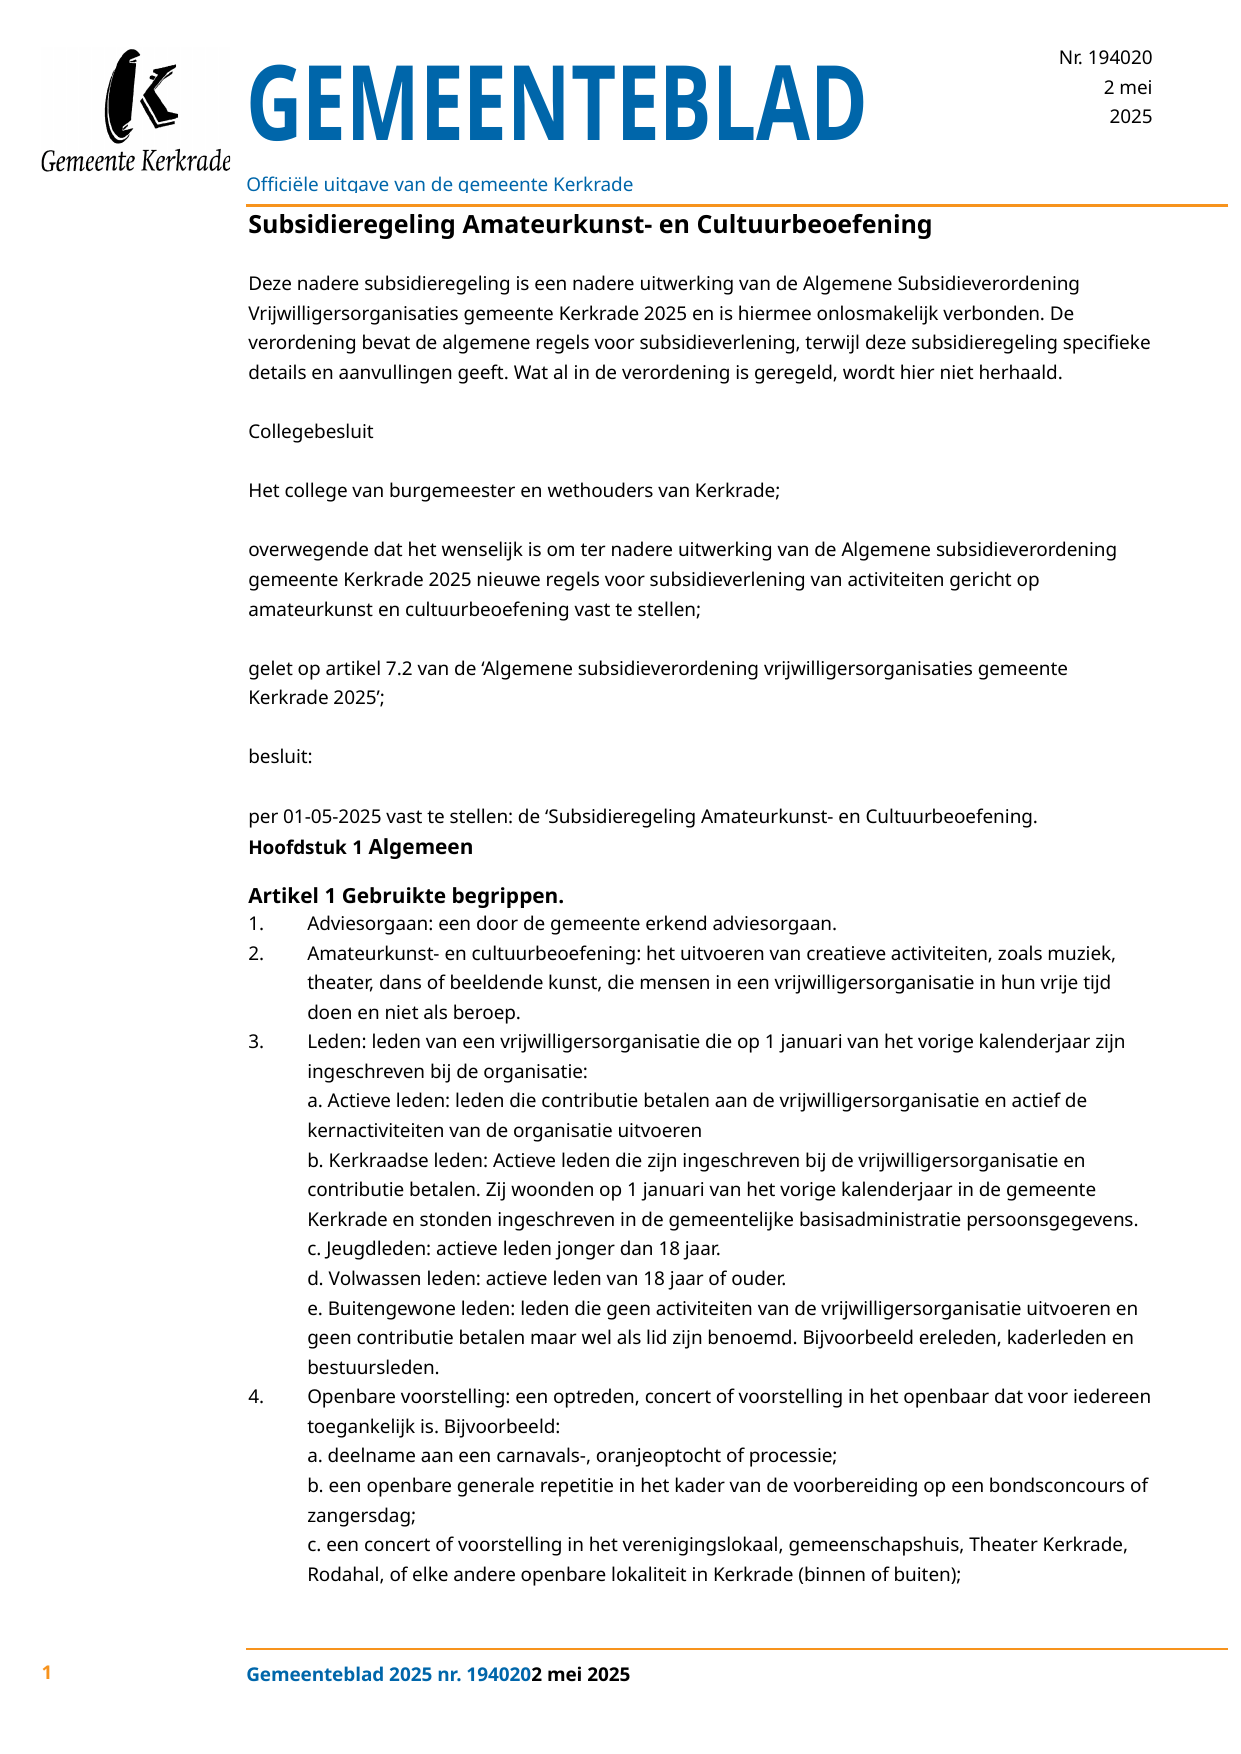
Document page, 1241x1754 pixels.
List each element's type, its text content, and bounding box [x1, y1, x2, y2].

text Collegebesluit [248, 418, 1152, 444]
text overwegende dat het wenselijk is om ter nadere uitwerking van de Algemene subsidieverordening gemeente Kerkrade 2025 nieuwe regels voor subsidieverlening van activiteiten gericht op amateurkunst en cultuurbeoefening vast te stellen; [248, 537, 1152, 621]
list Leden: leden van een vrijwilligersorganisatie die op 1 januari van het vorige kalenderjaar zijn ingeschreven bij de organisatie: [248, 1028, 1152, 1084]
text besluit: [248, 744, 1152, 769]
list c. Jeugdleden: actieve leden jonger dan 18 jaar. [248, 1236, 1152, 1261]
text gelet op artikel 7.2 van de ‘Algemene subsidieverordening vrijwilligersorganisaties gemeente Kerkrade 2025’; [248, 655, 1152, 710]
text Subsidieregeling Amateurkunst- en Cultuurbeoefening [248, 207, 1152, 241]
list a. Actieve leden: leden die contributie betalen aan de vrijwilligersorganisatie en actief de kernactiviteiten van de organisatie uitvoeren [248, 1088, 1152, 1143]
list a. deelname aan een carnavals-, oranjeoptocht of processie; [248, 1443, 1152, 1468]
text Het college van burgemeester en wethouders van Kerkrade; [248, 477, 1152, 503]
list Adviesorgaan: een door de gemeente erkend adviesorgaan. [248, 910, 1152, 936]
list Openbare voorstelling: een optreden, concert of voorstelling in het openbaar dat voor iedereen toegankelijk is. Bijvoorbeeld: [248, 1383, 1152, 1439]
list e. Buitengewone leden: leden die geen activiteiten van de vrijwilligersorganisatie uitvoeren en geen contributie betalen maar wel als lid zijn benoemd. Bijvoorbeeld ereleden, kaderleden en bestuursleden. [248, 1295, 1152, 1379]
text Hoofdstuk 1 Algemeen [248, 832, 1152, 861]
list Amateurkunst- en cultuurbeoefening: het uitvoeren van creatieve activiteiten, zoals muziek, theater, dans of beeldende kunst, die mensen in een vrijwilligersorganisatie in hun vrije tijd doen en niet als beroep. [248, 940, 1152, 1024]
list d. Volwassen leden: actieve leden van 18 jaar of ouder. [248, 1265, 1152, 1291]
text Deze nadere subsidieregeling is een nadere uitwerking van de Algemene Subsidieverordening Vrijwilligersorganisaties gemeente Kerkrade 2025 en is hiermee onlosmakelijk verbonden. De verordening bevat de algemene regels voor subsidieverlening, terwijl deze subsidieregeling specifieke details en aanvullingen geeft. Wat al in de verordening is geregeld, wordt hier niet herhaald. [248, 270, 1152, 385]
list b. een openbare generale repetitie in het kader van de voorbereiding op een bondsconcours of zangersdag; [248, 1472, 1152, 1527]
text per 01-05-2025 vast te stellen: de ‘Subsidieregeling Amateurkunst- en Cultuurbeoefening. [248, 803, 1152, 828]
picture [41, 47, 231, 172]
list c. een concert of voorstelling in het verenigingslokaal, gemeenschapshuis, Theater Kerkrade, Rodahal, of elke andere openbare lokaliteit in Kerkrade (binnen of buiten); [248, 1531, 1152, 1587]
list b. Kerkraadse leden: Actieve leden die zijn ingeschreven bij de vrijwilligersorganisatie en contributie betalen. Zij woonden op 1 januari van het vorige kalenderjaar in de gemeente Kerkrade en stonden ingeschreven in de gemeentelijke basisadministratie persoonsgegevens. [248, 1147, 1152, 1232]
text Artikel 1 Gebruikte begrippen. [248, 882, 1152, 910]
